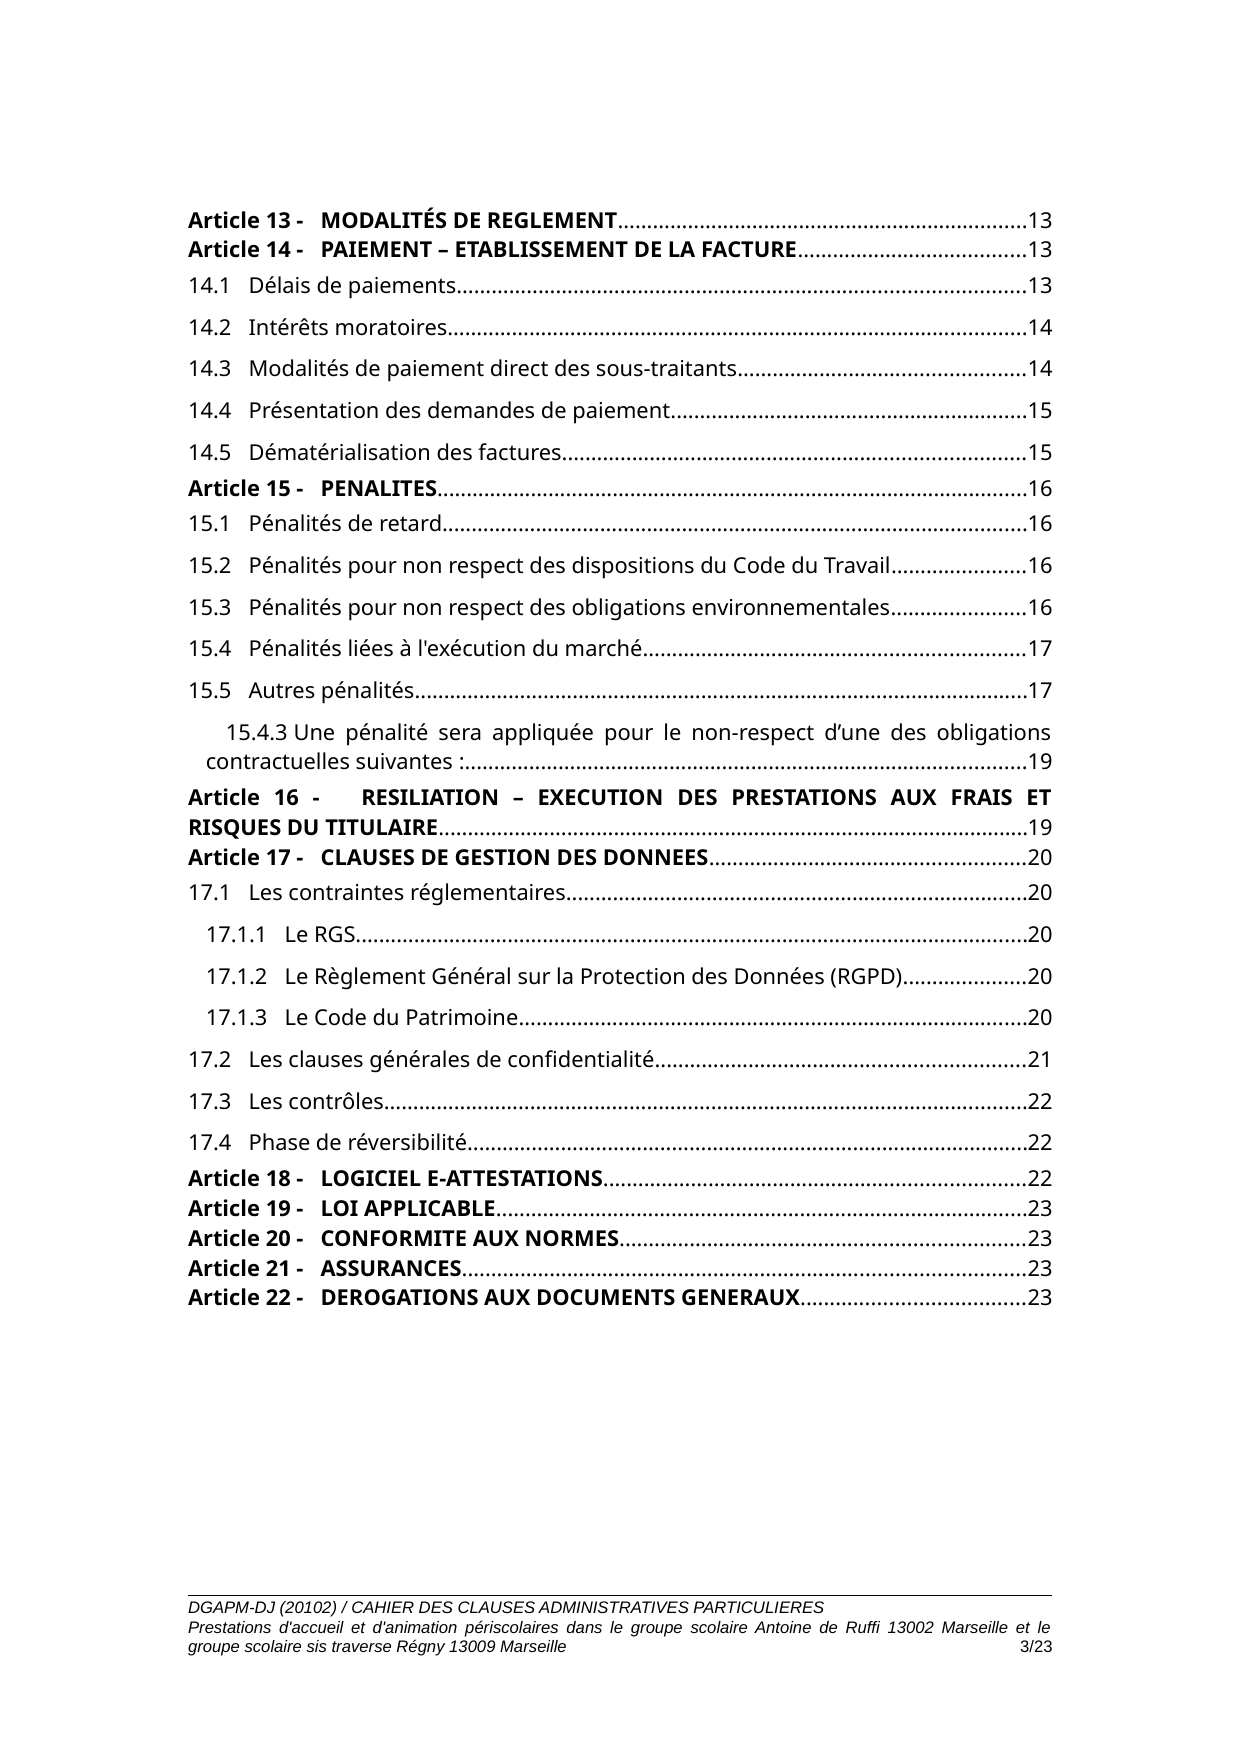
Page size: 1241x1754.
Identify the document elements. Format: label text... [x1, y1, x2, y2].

text Article 19 - LOI APPLICABLE 23 [188, 1193, 1052, 1223]
text 14.5 Dématérialisation des factures 15 [188, 437, 1052, 467]
text Article 17 - CLAUSES DE GESTION DES DONNEES 20 [188, 842, 1052, 871]
text Article 15 - PENALITES 16 [188, 472, 1052, 502]
text Article 13 - MODALITÉS DE REGLEMENT 13 [188, 204, 1052, 234]
text 15.5 Autres pénalités 17 [188, 675, 1052, 705]
text 17.1.3 Le Code du Patrimoine 20 [206, 1002, 1052, 1032]
text 17.1.2 Le Règlement Général sur la Protection des Données (RGPD) 20 [206, 961, 1052, 991]
text Article 18 - LOGICIEL E-ATTESTATIONS 22 [188, 1163, 1052, 1193]
text 17.2 Les clauses générales de confidentialité 21 [188, 1044, 1052, 1074]
text 15.1 Pénalités de retard 16 [188, 508, 1052, 538]
text 14.3 Modalités de paiement direct des sous-traitants 14 [188, 353, 1052, 383]
text 14.4 Présentation des demandes de paiement 15 [188, 395, 1052, 425]
text Article 21 - ASSURANCES 23 [188, 1252, 1052, 1282]
text Article 14 - PAIEMENT – ETABLISSEMENT DE LA FACTURE 13 [188, 234, 1052, 264]
text Article 20 - CONFORMITE AUX NORMES 23 [188, 1223, 1052, 1252]
text 15.3 Pénalités pour non respect des obligations environnementales 16 [188, 592, 1052, 621]
text 15.2 Pénalités pour non respect des dispositions du Code du Travail 16 [188, 550, 1052, 580]
text 15.4.3 Une pénalité sera appliquée pour le non-respect d’une des obligations contractuelles suivantes : 19 [206, 717, 1052, 776]
text 17.1 Les contraintes réglementaires 20 [188, 877, 1052, 907]
text 17.4 Phase de réversibilité 22 [188, 1127, 1052, 1157]
text 17.1.1 Le RGS 20 [206, 919, 1052, 949]
text 17.3 Les contrôles 22 [188, 1086, 1052, 1116]
text Article 22 - DEROGATIONS AUX DOCUMENTS GENERAUX 23 [188, 1282, 1052, 1312]
text 15.4 Pénalités liées à l'exécution du marché 17 [188, 633, 1052, 663]
text 14.2 Intérêts moratoires 14 [188, 312, 1052, 342]
text Article 16 - RESILIATION – EXECUTION DES PRESTATIONS AUX FRAIS ET RISQUES DU TITULAIRE 19 [188, 782, 1052, 842]
text 14.1 Délais de paiements 13 [188, 270, 1052, 300]
